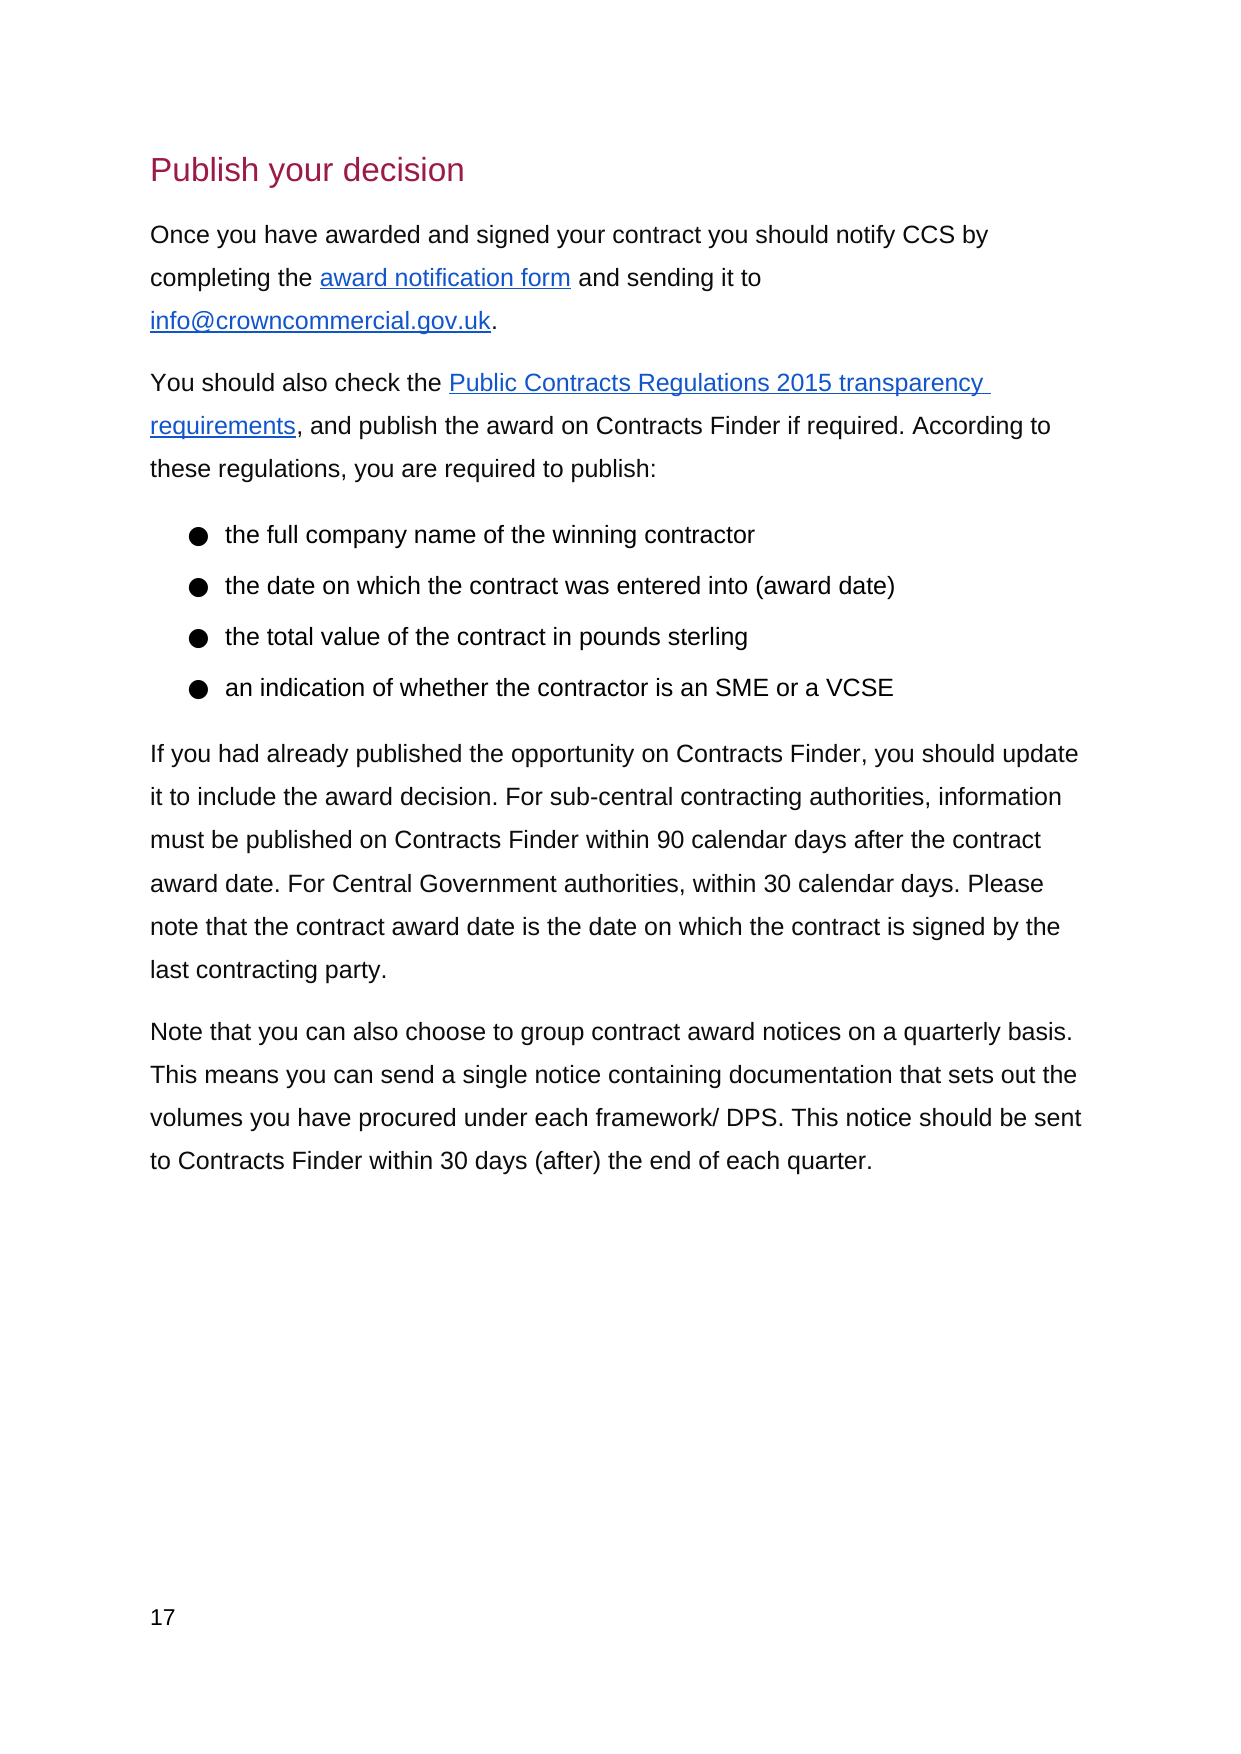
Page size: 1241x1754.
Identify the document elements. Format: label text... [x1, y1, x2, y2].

subtitle Publish your decision [150, 150, 1091, 188]
list the date on which the contract was entered into (award date) [187, 567, 1091, 601]
text Once you have awarded and signed your contract you should notify CCS by completing the award notification form and sending it to info@crowncommercial.gov.uk. [150, 220, 1091, 335]
text You should also check the Public Contracts Regulations 2015 transparency requirements, and publish the award on Contracts Finder if required. According to these regulations, you are required to publish: [150, 368, 1091, 483]
text If you had already published the opportunity on Contracts Finder, you should update it to include the award decision. For sub-central contracting authorities, information must be published on Contracts Finder within 90 calendar days after the contract award date. For Central Government authorities, within 30 calendar days. Please note that the contract award date is the date on which the contract is signed by the last contracting party. [150, 739, 1091, 984]
list an indication of whether the contractor is an SME or a VCSE [187, 669, 1091, 703]
list the full company name of the winning contractor [187, 516, 1091, 550]
list the total value of the contract in pounds sterling [187, 618, 1091, 652]
text Note that you can also choose to group contract award notices on a quarterly basis. This means you can send a single notice containing documentation that sets out the volumes you have procured under each framework/ DPS. This notice should be sent to Contracts Finder within 30 days (after) the end of each quarter. [150, 1017, 1091, 1175]
